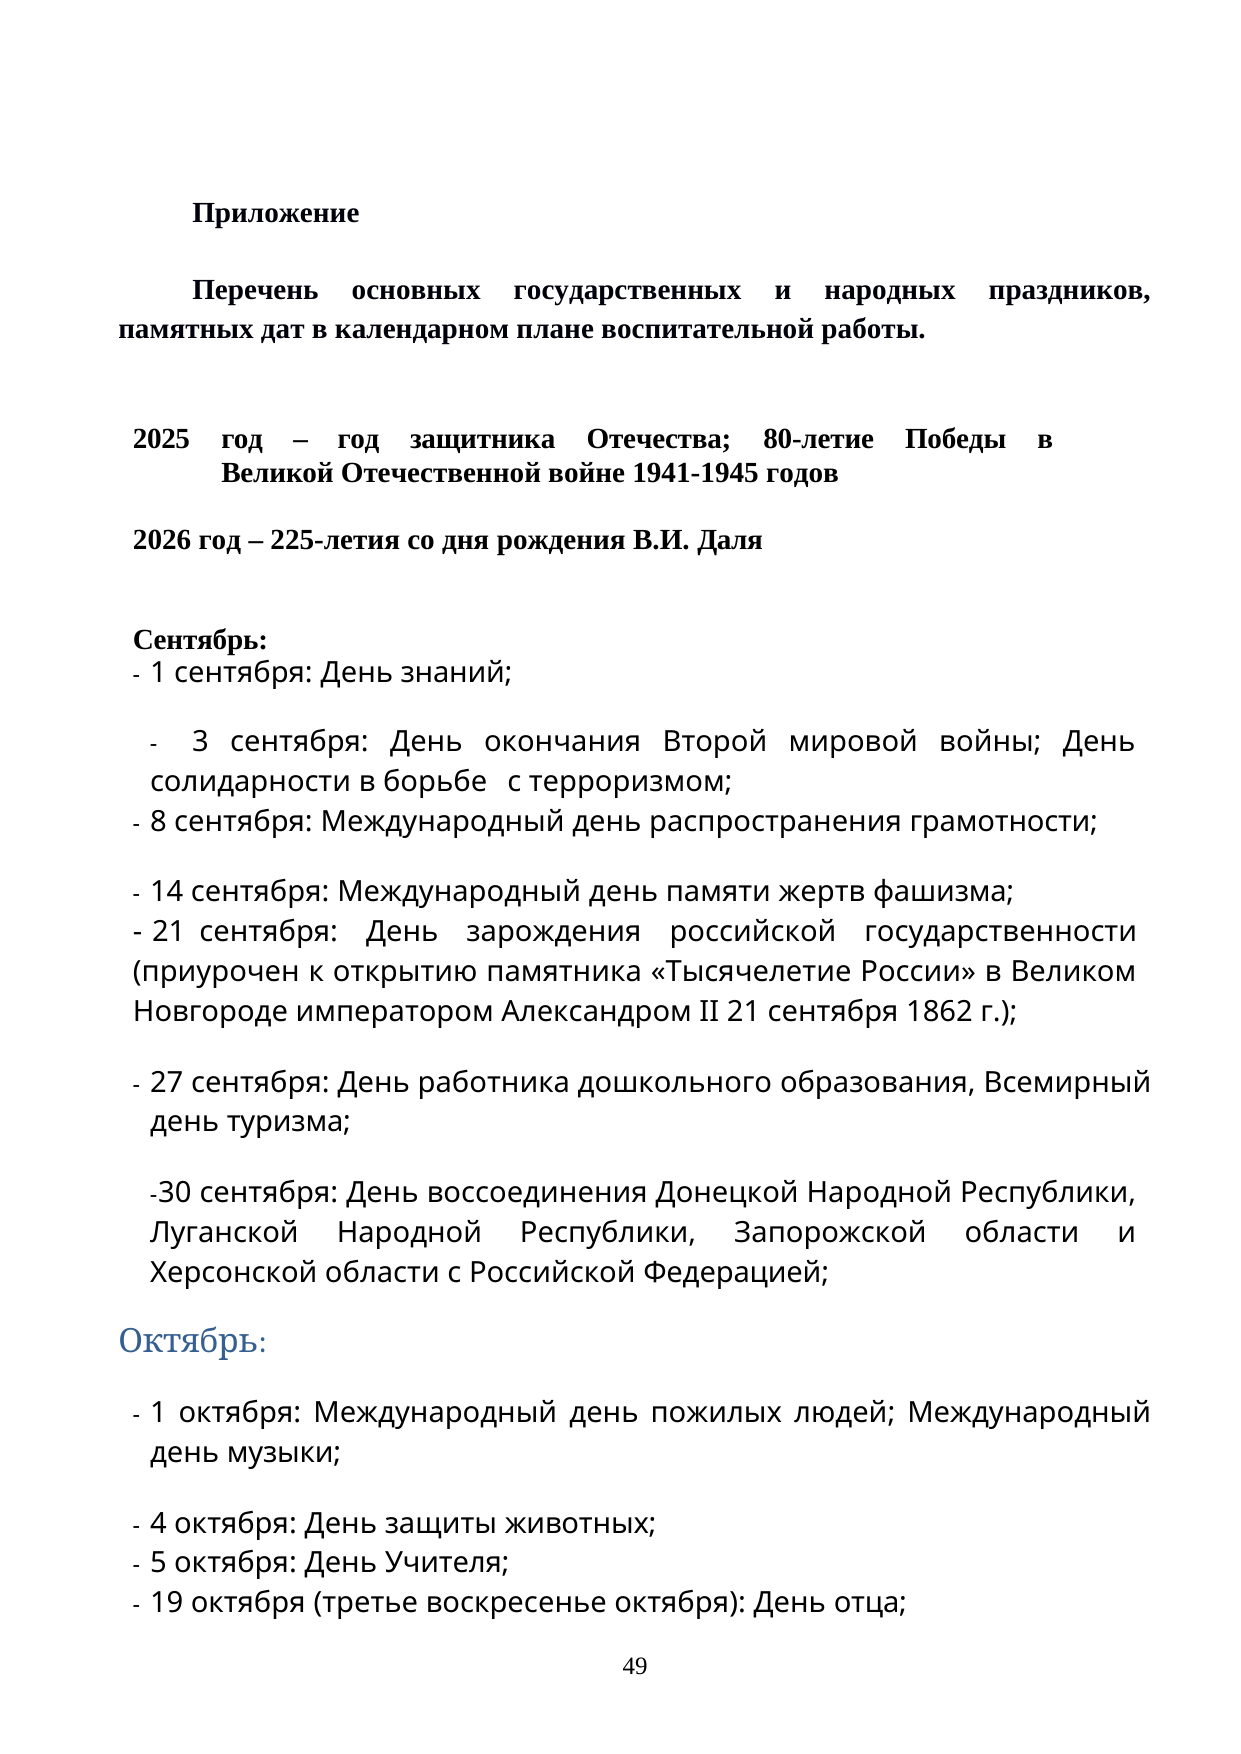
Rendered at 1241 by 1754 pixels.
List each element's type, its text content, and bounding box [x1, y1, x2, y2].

text Перечень основных государственных и народных праздников, памятных дат в календарном плане воспитательной работы. [118, 272, 1152, 344]
list 14 сентября: Международный день памяти жертв фашизма; [133, 871, 1152, 910]
list 1 октября: Международный день пожилых людей; Международный день музыки; [133, 1391, 1152, 1471]
text 2025 год – год защитника Отечества; 80-летие Победы в Великой Отечественной войне 1941-1945 годов [133, 421, 1137, 488]
list 8 сентября: Международный день распространения грамотности; [133, 800, 1152, 839]
list 5 октября: День Учителя; [133, 1542, 1152, 1581]
list 19 октября (третье воскресенье октября): День отца; [133, 1581, 1152, 1621]
list 4 октября: День защиты животных; [133, 1502, 1152, 1542]
text Приложение [118, 195, 1152, 229]
list 30 сентября: День воссоединения Донецкой Народной Республики, Луганской Народной Республики, Запорожской области и Херсонской области с Российской Федерацией; [150, 1171, 1137, 1291]
list - 21 сентября: День зарождения российской государственности (приурочен к открытию памятника «Тысячелетие России» в Великом Новгороде императором Александром II 21 сентября 1862 г.); [133, 910, 1137, 1029]
list 3 сентября: День окончания Второй мировой войны; День солидарности в борьбе с терроризмом; [150, 721, 1136, 800]
list 27 сентября: День работника дошкольного образования, Всемирный день туризма; [133, 1061, 1152, 1140]
subtitle Октябрь: [118, 1322, 1152, 1361]
text 2026 год – 225-летия со дня рождения В.И. Даля [133, 522, 1152, 556]
list 1 сентября: День знаний; [133, 656, 1152, 689]
text Сентябрь: [133, 623, 1152, 656]
